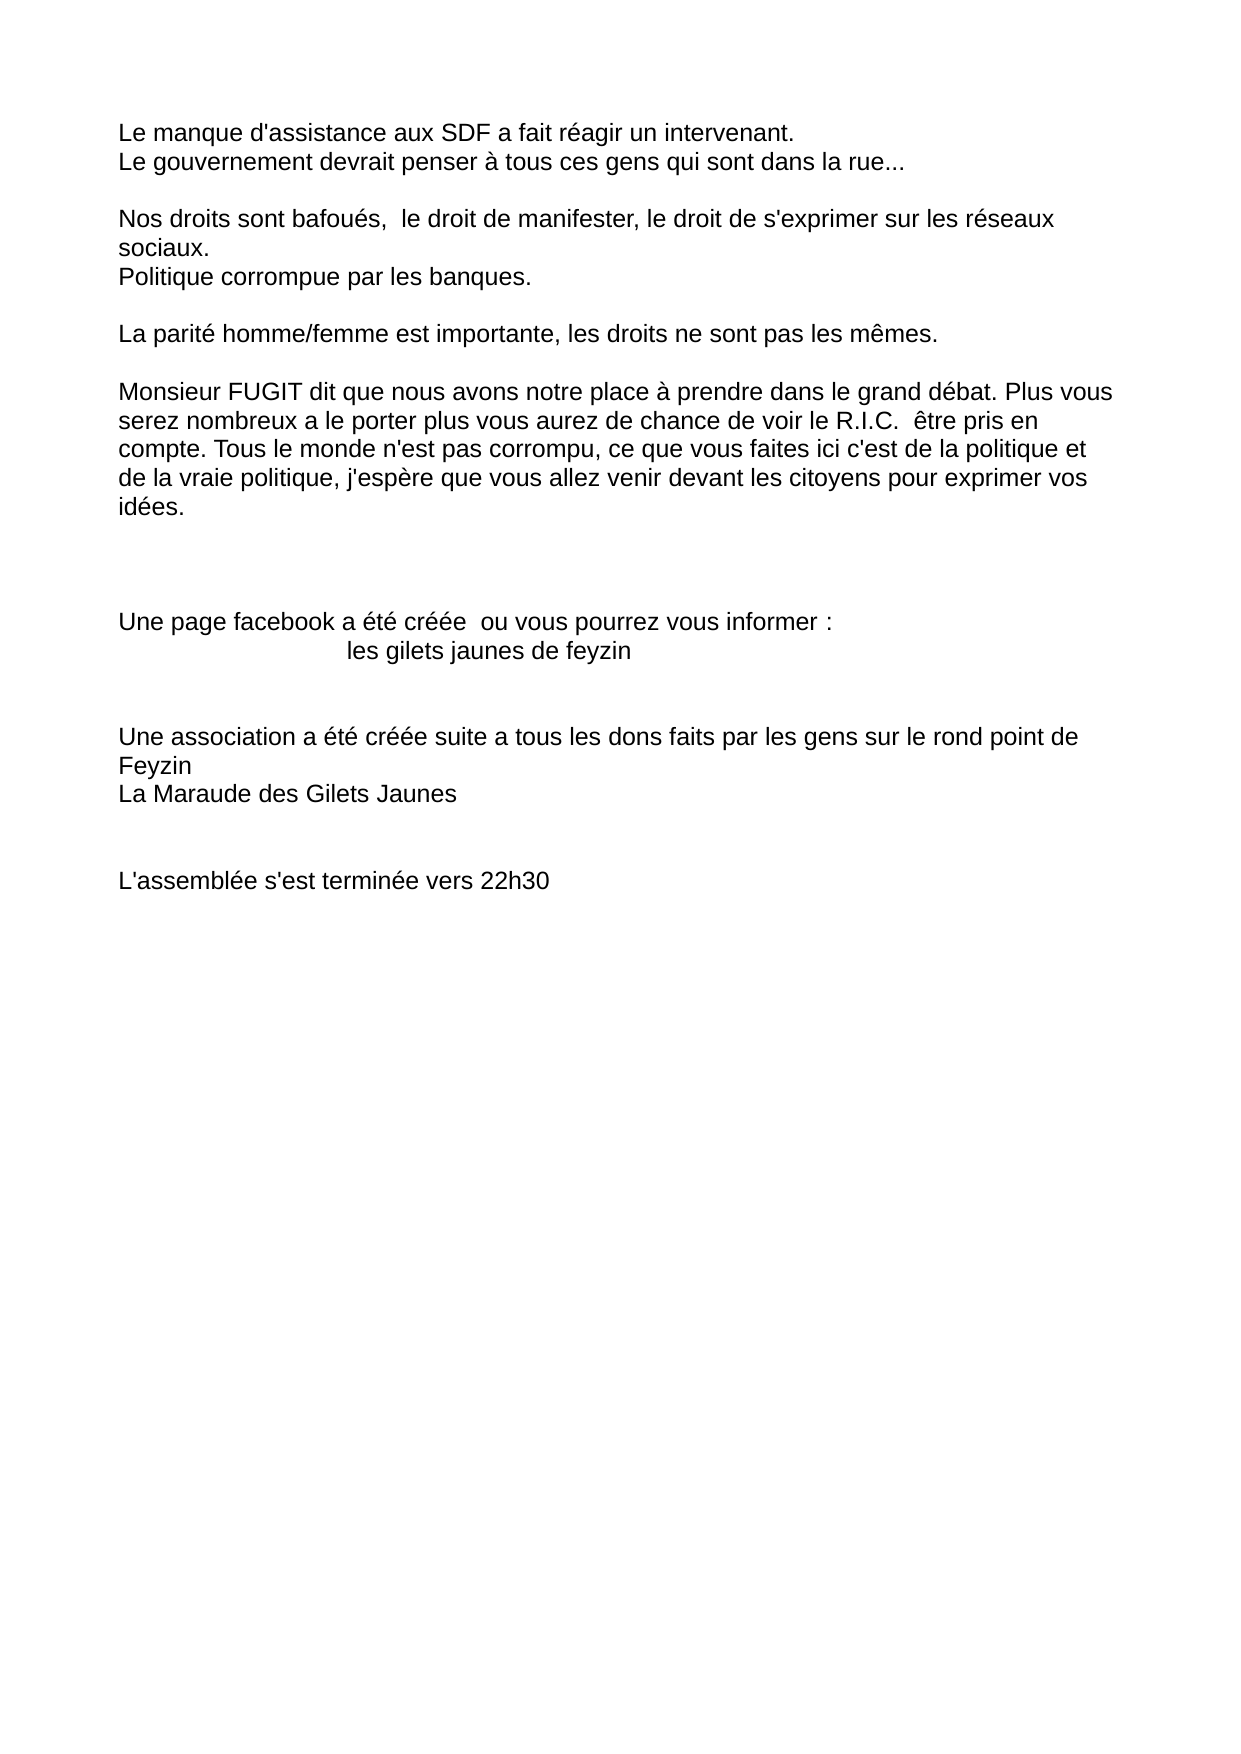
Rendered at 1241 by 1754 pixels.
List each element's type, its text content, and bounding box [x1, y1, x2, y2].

text L'assemblée s'est terminée vers 22h30 [118, 866, 1122, 894]
text Une page facebook a été créée ou vous pourrez vous informer : [118, 607, 1122, 636]
text les gilets jaunes de feyzin [118, 636, 1122, 664]
text La Maraude des Gilets Jaunes [118, 779, 1122, 808]
text Le gouvernement devrait penser à tous ces gens qui sont dans la rue... [118, 147, 1122, 176]
text Une association a été créée suite a tous les dons faits par les gens sur le rond point de Feyzin [118, 722, 1122, 779]
text Politique corrompue par les banques. [118, 262, 1122, 291]
text Nos droits sont bafoués, le droit de manifester, le droit de s'exprimer sur les réseaux sociaux. [118, 204, 1122, 262]
text La parité homme/femme est importante, les droits ne sont pas les mêmes. [118, 319, 1122, 348]
text Le manque d'assistance aux SDF a fait réagir un intervenant. [118, 118, 1122, 147]
text Monsieur FUGIT dit que nous avons notre place à prendre dans le grand débat. Plus vous serez nombreux a le porter plus vous aurez de chance de voir le R.I.C. être pris en compte. Tous le monde n'est pas corrompu, ce que vous faites ici c'est de la politique et de la vraie politique, j'espère que vous allez venir devant les citoyens pour exprimer vos idées. [118, 377, 1122, 521]
